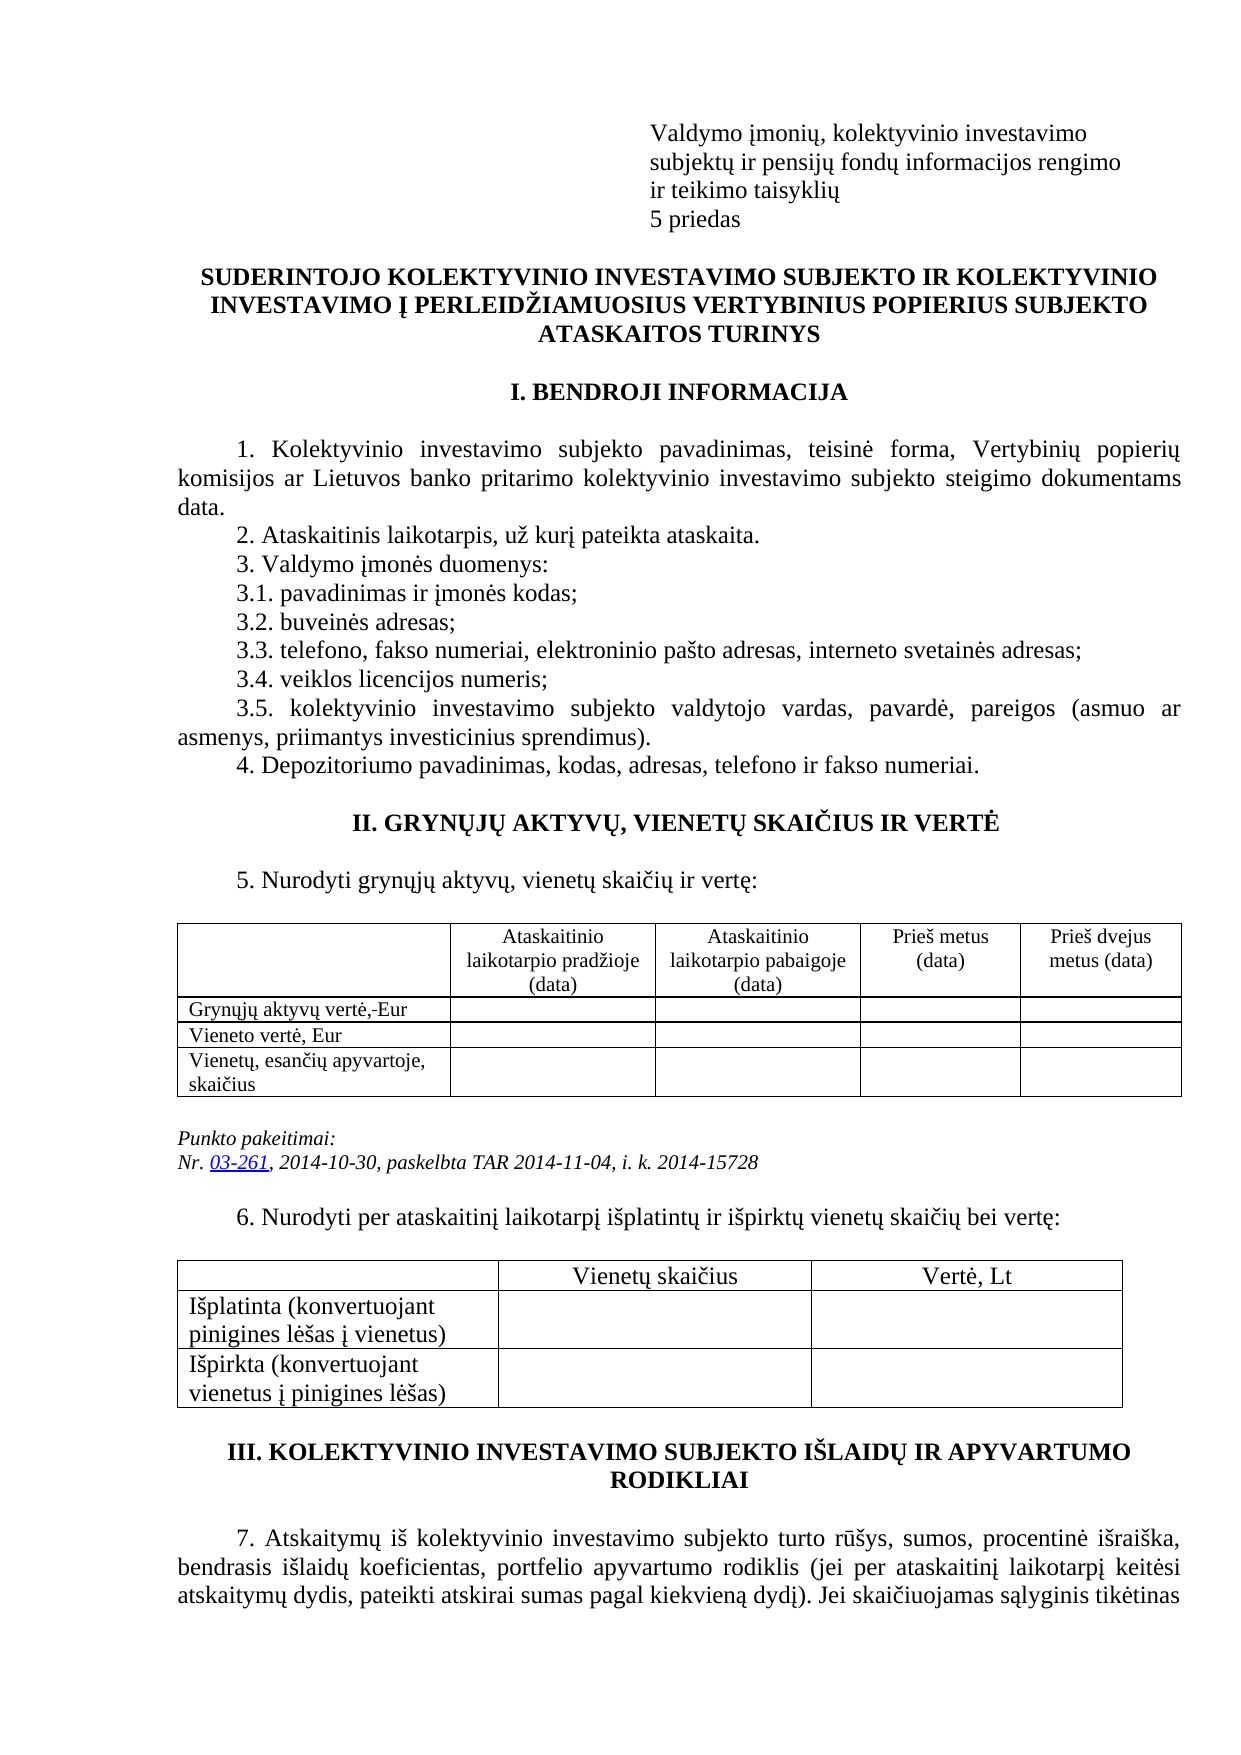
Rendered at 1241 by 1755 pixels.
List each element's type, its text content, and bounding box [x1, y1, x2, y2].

text 6. Nurodyti per ataskaitinį laikotarpį išplatintų ir išpirktų vienetų skaičių bei vertę: [177, 1202, 1181, 1231]
text 2. Ataskaitinis laikotarpis, už kurį pateikta ataskaita. [177, 521, 1181, 549]
text ir teikimo taisyklių [649, 176, 1181, 204]
table_cell [861, 1048, 1020, 1096]
table_cell [499, 1349, 811, 1407]
table_header [178, 1261, 498, 1290]
table_cell [451, 1023, 655, 1047]
text Punkto pakeitimai: [177, 1126, 1181, 1149]
text 1. Kolektyvinio investavimo subjekto pavadinimas, teisinė forma, Vertybinių popierių komisijos ar Lietuvos banko pritarimo kolektyvinio investavimo subjekto steigimo dokumentams data. [177, 434, 1181, 521]
table_header [178, 924, 450, 996]
table_cell [451, 1048, 655, 1096]
table_cell [499, 1291, 811, 1348]
table_cell [1021, 1048, 1181, 1096]
text 3.3. telefono, fakso numeriai, elektroninio pašto adresas, interneto svetainės adresas; [177, 636, 1181, 664]
table_header Ataskaitinio laikotarpio pradžioje (data) [451, 924, 655, 996]
table_cell [812, 1349, 1122, 1407]
table_header Prieš dvejus metus (data) [1021, 924, 1181, 996]
table_cell [1021, 998, 1181, 1021]
table_cell [656, 1048, 860, 1096]
text 3.4. veiklos licencijos numeris; [177, 664, 1181, 693]
table_cell Grynųjų aktyvų vertė, Eur [178, 998, 450, 1021]
text Nr. 03-261, 2014-10-30, paskelbta TAR 2014-11-04, i. k. 2014-15728 [177, 1149, 1181, 1174]
table_cell Išpirkta (konvertuojant vienetus į pinigines lėšas) [178, 1349, 498, 1407]
text 4. Depozitoriumo pavadinimas, kodas, adresas, telefono ir fakso numeriai. [177, 751, 1181, 779]
table_cell [861, 1023, 1020, 1047]
text Valdymo įmonių, kolektyvinio investavimo [649, 118, 1181, 147]
text III. Kolektyvinio INVESTAVIMO subjekto išlaidų ir apyvartumo rodikliai [177, 1437, 1181, 1494]
table_cell [656, 998, 860, 1021]
text 5 priedas [649, 204, 1181, 233]
text II. grynųjų aktyvų, vienetų skaičius ir vertė [177, 808, 1181, 837]
text 3.5. kolektyvinio investavimo subjekto valdytojo vardas, pavardė, pareigos (asmuo ar asmenys, priimantys investicinius sprendimus). [177, 693, 1181, 751]
text suderintoJO kolektyvinio investavimo subjekto ir kolektyvinio investavimo į perleidžiamuosius vertybinius popierius subjekto ataskaitos TURINYS [177, 262, 1181, 348]
table_header Ataskaitinio laikotarpio pabaigoje (data) [656, 924, 860, 996]
table_cell [861, 998, 1020, 1021]
table_cell Vienetų, esančių apyvartoje, skaičius [178, 1048, 450, 1096]
text I. BendrOJI informacija [177, 377, 1181, 406]
table_cell Vieneto vertė, Eur [178, 1023, 450, 1047]
table_cell [656, 1023, 860, 1047]
table_cell Išplatinta (konvertuojant pinigines lėšas į vienetus) [178, 1291, 498, 1348]
text 3.2. buveinės adresas; [177, 607, 1181, 636]
text 3.1. pavadinimas ir įmonės kodas; [177, 578, 1181, 607]
table_header Vertė, Lt [812, 1261, 1122, 1290]
text subjektų ir pensijų fondų informacijos rengimo [649, 147, 1181, 176]
table_cell [1021, 1023, 1181, 1047]
table_cell [451, 998, 655, 1021]
table_header Vienetų skaičius [499, 1261, 811, 1290]
text 3. Valdymo įmonės duomenys: [177, 549, 1181, 578]
text 5. Nurodyti grynųjų aktyvų, vienetų skaičių ir vertę: [177, 866, 1181, 894]
table_cell [812, 1291, 1122, 1348]
text 7. Atskaitymų iš kolektyvinio investavimo subjekto turto rūšys, sumos, procentinė išraiška, bendrasis išlaidų koeficientas, portfelio apyvartumo rodiklis (jei per ataskaitinį laikotarpį keitėsi atskaitymų dydis, pateikti atskirai sumas pagal kiekvieną dydį). Jei skaičiuojamas sąlyginis tikėtinas [177, 1523, 1181, 1609]
table_header Prieš metus (data) [861, 924, 1020, 996]
